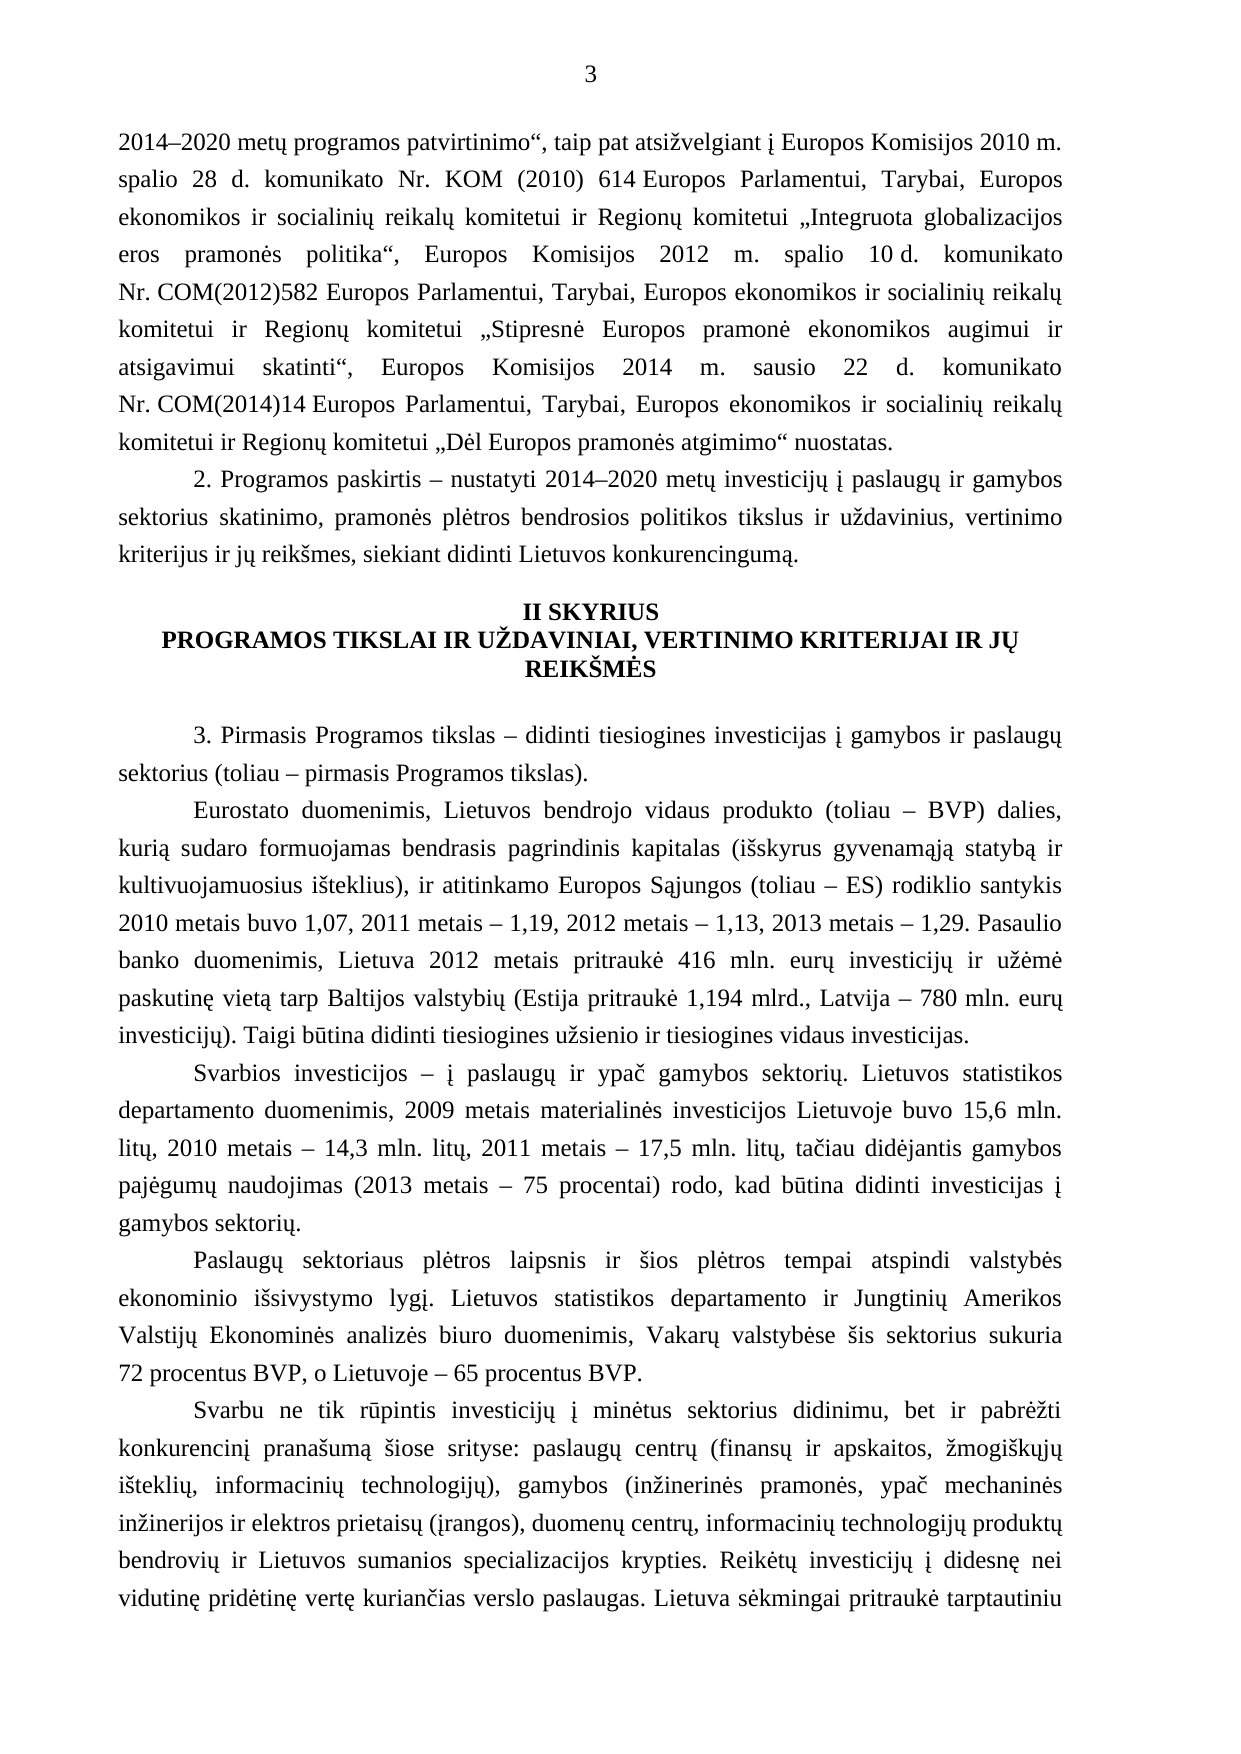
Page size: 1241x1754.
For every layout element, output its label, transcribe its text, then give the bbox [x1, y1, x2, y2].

text Paslaugų sektoriaus plėtros laipsnis ir šios plėtros tempai atspindi valstybės ekonominio išsivystymo lygį. Lietuvos statistikos departamento ir Jungtinių Amerikos Valstijų Ekonominės analizės biuro duomenimis, Vakarų valstybėse šis sektorius sukuria 72 procentus BVP, o Lietuvoje – 65 procentus BVP. [118, 1237, 1063, 1387]
text II SKYRIUS [118, 597, 1063, 626]
text Svarbios investicijos – į paslaugų ir ypač gamybos sektorių. Lietuvos statistikos departamento duomenimis, 2009 metais materialinės investicijos Lietuvoje buvo 15,6 mln. litų, 2010 metais – 14,3 mln. litų, 2011 metais – 17,5 mln. litų, tačiau didėjantis gamybos pajėgumų naudojimas (2013 metais – 75 procentai) rodo, kad būtina didinti investicijas į gamybos sektorių. [118, 1049, 1063, 1237]
text Eurostato duomenimis, Lietuvos bendrojo vidaus produkto (toliau – BVP) dalies, kurią sudaro formuojamas bendrasis pagrindinis kapitalas (išskyrus gyvenamąją statybą ir kultivuojamuosius išteklius), ir atitinkamo Europos Sąjungos (toliau – ES) rodiklio santykis 2010 metais buvo 1,07, 2011 metais – 1,19, 2012 metais – 1,13, 2013 metais – 1,29. Pasaulio banko duomenimis, Lietuva 2012 metais pritraukė 416 mln. eurų investicijų ir užėmė paskutinę vietą tarp Baltijos valstybių (Estija pritraukė 1,194 mlrd., Latvija – 780 mln. eurų investicijų). Taigi būtina didinti tiesiogines užsienio ir tiesiogines vidaus investicijas. [118, 787, 1063, 1049]
text 2. Programos paskirtis – nustatyti 2014–2020 metų investicijų į paslaugų ir gamybos sektorius skatinimo, pramonės plėtros bendrosios politikos tikslus ir uždavinius, vertinimo kriterijus ir jų reikšmes, siekiant didinti Lietuvos konkurencingumą. [118, 456, 1063, 568]
text Svarbu ne tik rūpintis investicijų į minėtus sektorius didinimu, bet ir pabrėžti konkurencinį pranašumą šiose srityse: paslaugų centrų (finansų ir apskaitos, žmogiškųjų išteklių, informacinių technologijų), gamybos (inžinerinės pramonės, ypač mechaninės inžinerijos ir elektros prietaisų (įrangos), duomenų centrų, informacinių technologijų produktų bendrovių ir Lietuvos sumanios specializacijos krypties. Reikėtų investicijų į didesnę nei vidutinę pridėtinę vertę kuriančias verslo paslaugas. Lietuva sėkmingai pritraukė tarptautiniu [118, 1387, 1063, 1612]
text 2014–2020 metų programos patvirtinimo“, taip pat atsižvelgiant į Europos Komisijos 2010 m. spalio 28 d. komunikato Nr. KOM (2010) 614 Europos Parlamentui, Tarybai, Europos ekonomikos ir socialinių reikalų komitetui ir Regionų komitetui „Integruota globalizacijos eros pramonės politika“, Europos Komisijos 2012 m. spalio 10 d. komunikato Nr. COM(2012)582 Europos Parlamentui, Tarybai, Europos ekonomikos ir socialinių reikalų komitetui ir Regionų komitetui „Stipresnė Europos pramonė ekonomikos augimui ir atsigavimui skatinti“, Europos Komisijos 2014 m. sausio 22 d. komunikato Nr. COM(2014)14 Europos Parlamentui, Tarybai, Europos ekonomikos ir socialinių reikalų komitetui ir Regionų komitetui „Dėl Europos pramonės atgimimo“ nuostatas. [118, 118, 1063, 456]
text PROGRAMOS TIKSLAI IR UŽDAVINIAI, VERTINIMO KRITERIJAI IR JŲ REIKŠMĖS [118, 626, 1063, 683]
text 3. Pirmasis Programos tikslas – didinti tiesiogines investicijas į gamybos ir paslaugų sektorius (toliau – pirmasis Programos tikslas). [118, 712, 1063, 787]
